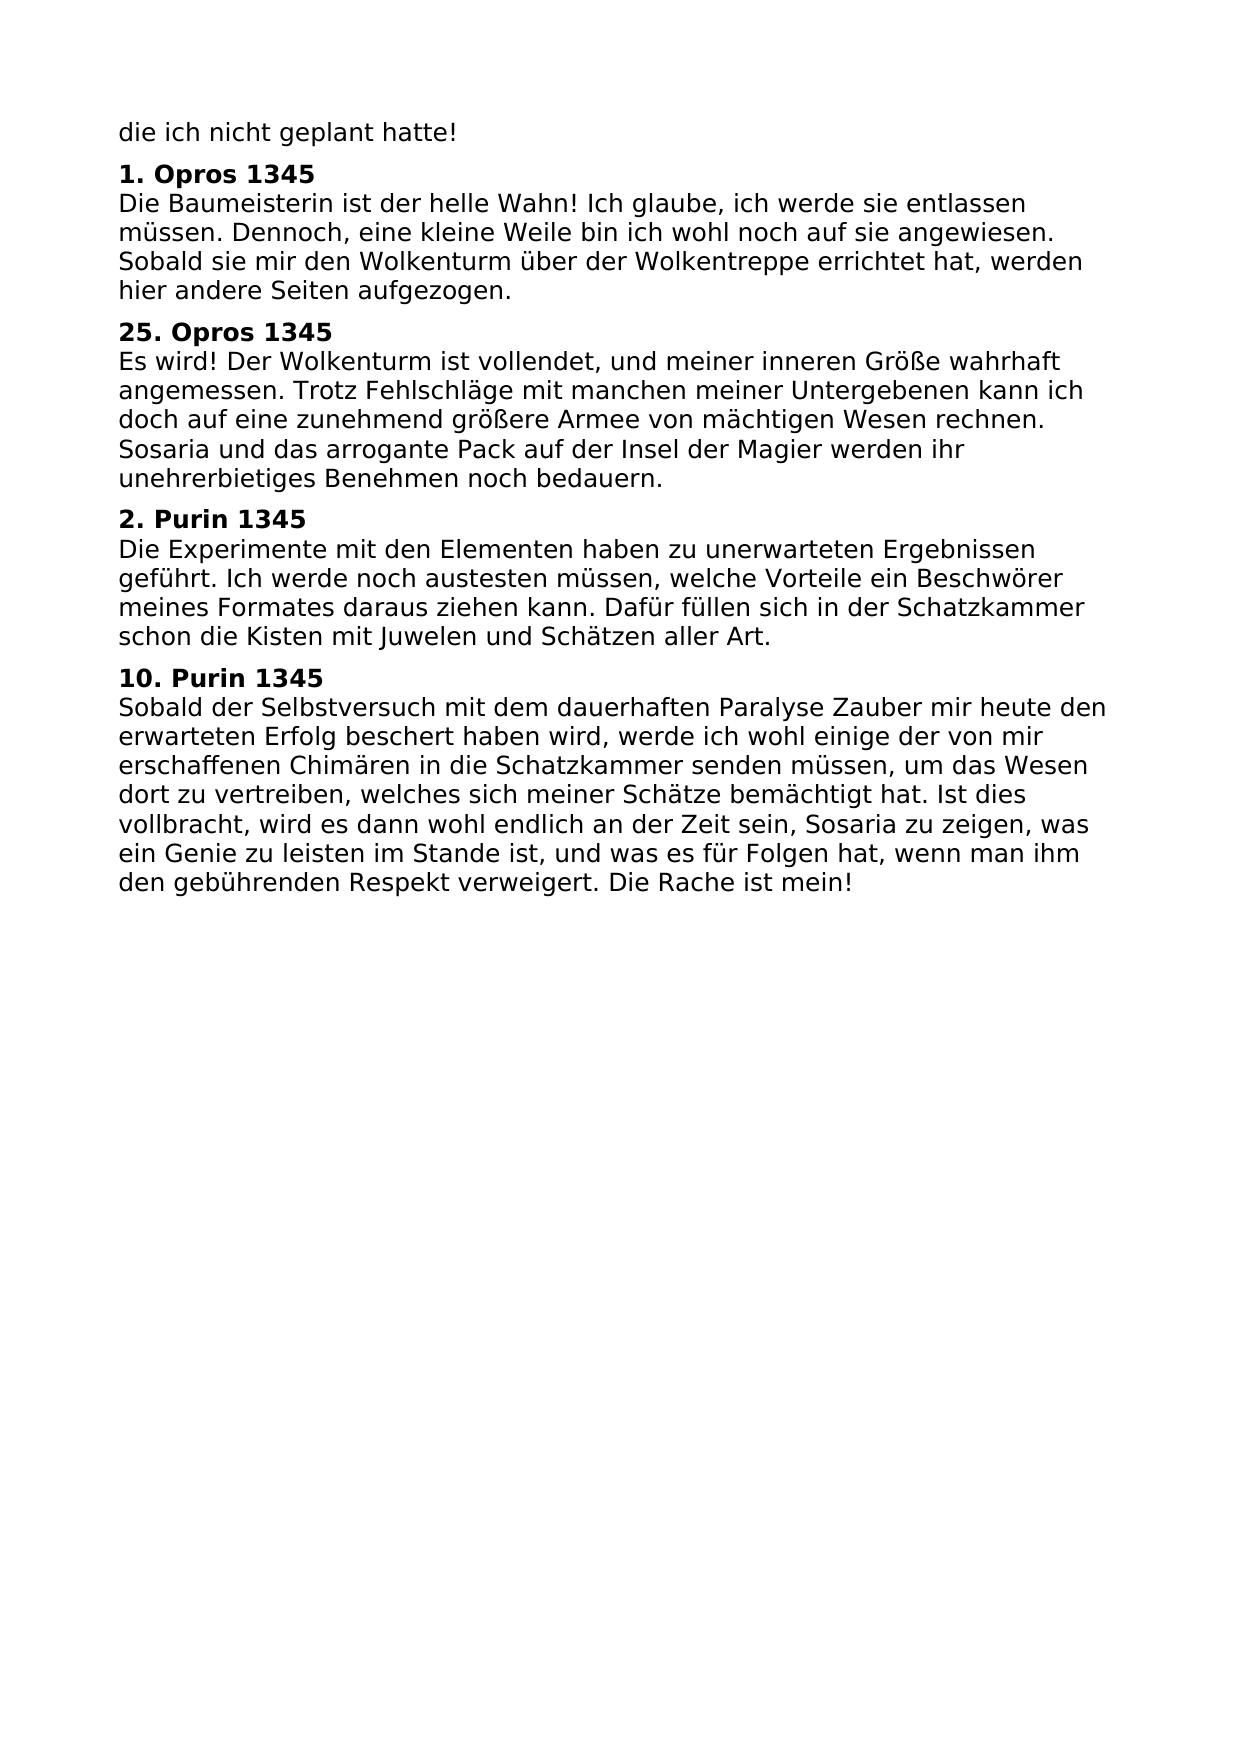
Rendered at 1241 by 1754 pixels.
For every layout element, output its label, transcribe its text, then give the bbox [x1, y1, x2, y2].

text 25. Opros 1345 Es wird! Der Wolkenturm ist vollendet, und meiner inneren Größe wahrhaft angemessen. Trotz Fehlschläge mit manchen meiner Untergebenen kann ich doch auf eine zunehmend größere Armee von mächtigen Wesen rechnen. Sosaria und das arrogante Pack auf der Insel der Magier werden ihr unehrerbietiges Benehmen noch bedauern. [118, 318, 1122, 493]
text die ich nicht geplant hatte! [118, 118, 1122, 147]
text 2. Purin 1345 Die Experimente mit den Elementen haben zu unerwarteten Ergebnissen geführt. Ich werde noch austesten müssen, welche Vorteile ein Beschwörer meines Formates daraus ziehen kann. Dafür füllen sich in der Schatzkammer schon die Kisten mit Juwelen und Schätzen aller Art. [118, 506, 1122, 651]
text 1. Opros 1345 Die Baumeisterin ist der helle Wahn! Ich glaube, ich werde sie entlassen müssen. Dennoch, eine kleine Weile bin ich wohl noch auf sie angewiesen. Sobald sie mir den Wolkenturm über der Wolkentreppe errichtet hat, werden hier andere Seiten aufgezogen. [118, 160, 1122, 306]
text 10. Purin 1345 Sobald der Selbstversuch mit dem dauerhaften Paralyse Zauber mir heute den erwarteten Erfolg beschert haben wird, werde ich wohl einige der von mir erschaffenen Chimären in die Schatzkammer senden müssen, um das Wesen dort zu vertreiben, welches sich meiner Schätze bemächtigt hat. Ist dies vollbracht, wird es dann wohl endlich an der Zeit sein, Sosaria zu zeigen, was ein Genie zu leisten im Stande ist, und was es für Folgen hat, wenn man ihm den gebührenden Respekt verweigert. Die Rache ist mein! [118, 664, 1122, 897]
